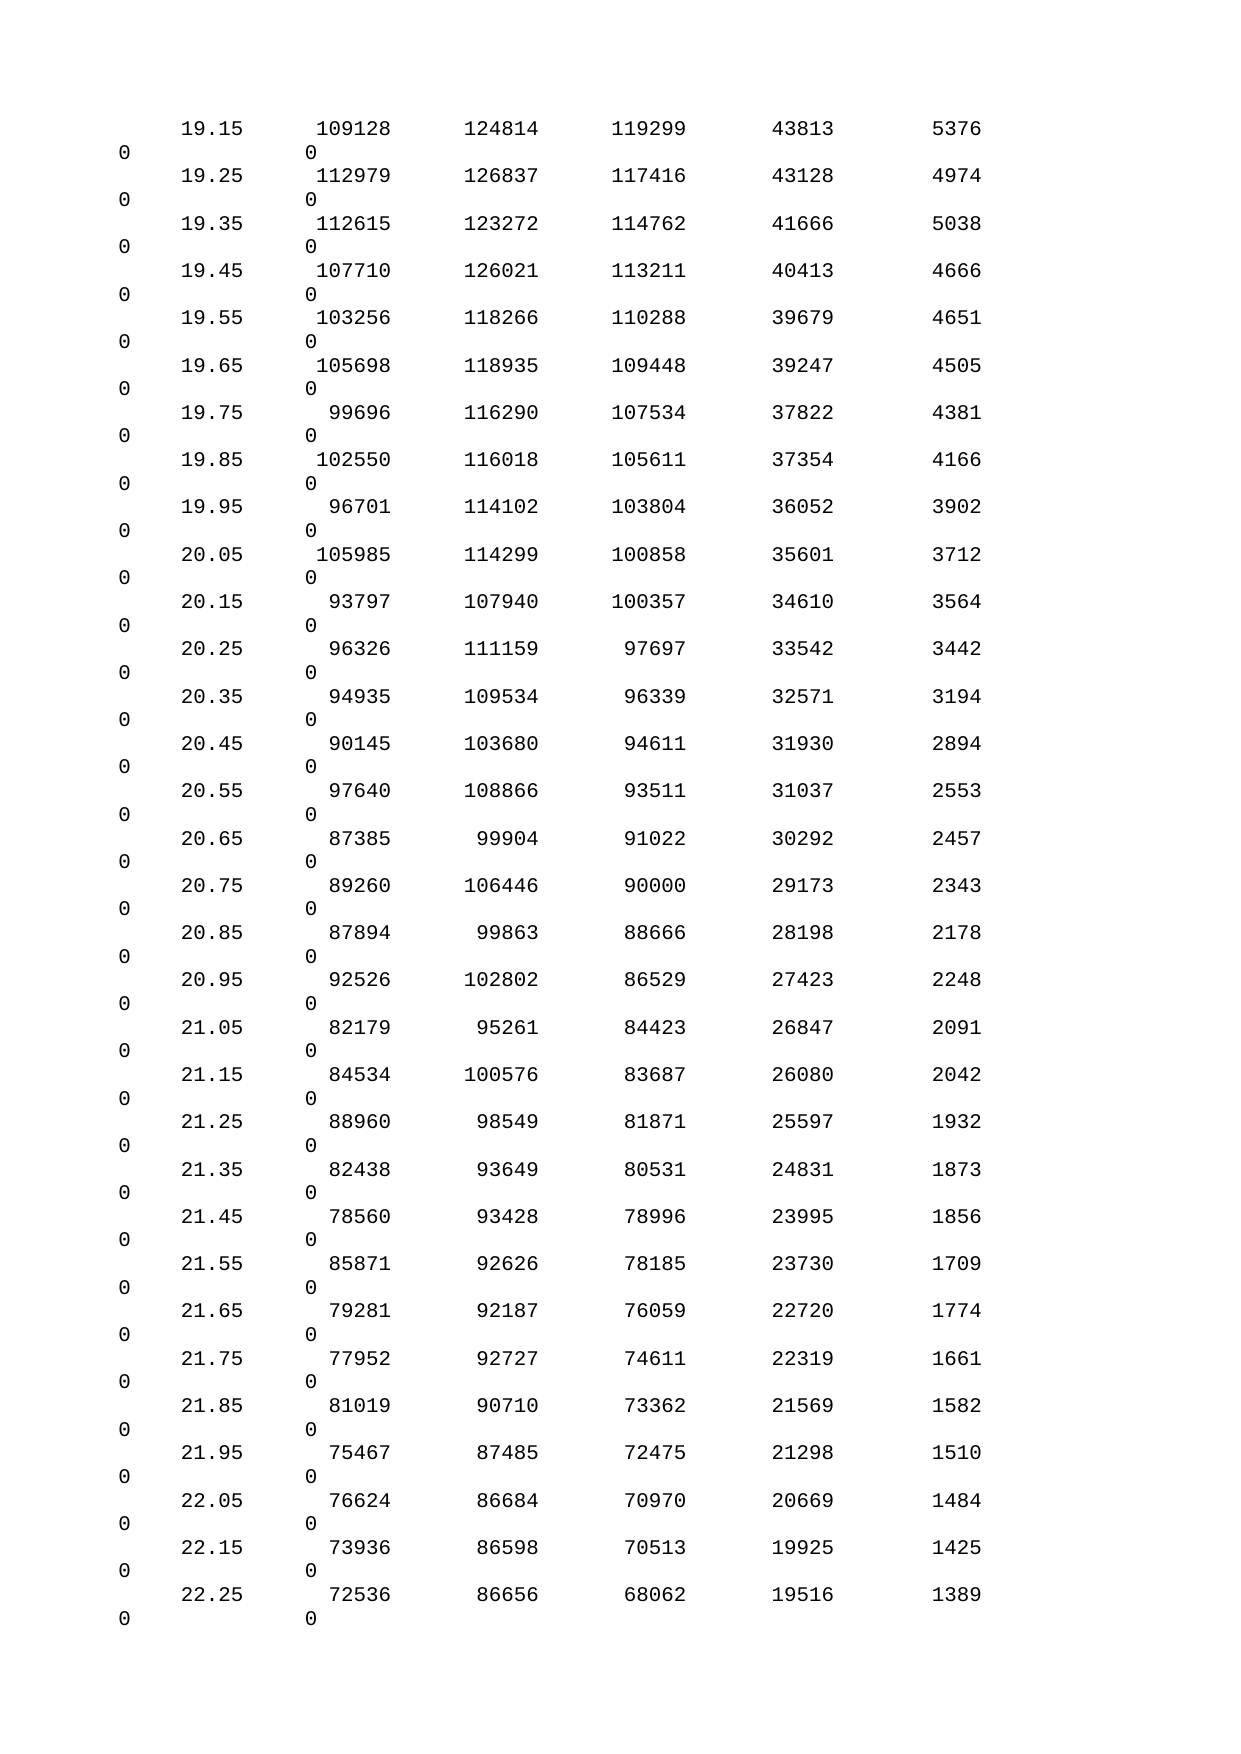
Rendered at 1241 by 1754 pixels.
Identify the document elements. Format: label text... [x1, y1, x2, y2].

text 20.55 97640 108866 93511 31037 2553 0 0 [118, 780, 1122, 827]
text 19.85 102550 116018 105611 37354 4166 0 0 [118, 449, 1122, 496]
text 21.65 79281 92187 76059 22720 1774 0 0 [118, 1300, 1122, 1348]
text 20.95 92526 102802 86529 27423 2248 0 0 [118, 969, 1122, 1017]
text 19.35 112615 123272 114762 41666 5038 0 0 [118, 213, 1122, 260]
text 20.65 87385 99904 91022 30292 2457 0 0 [118, 827, 1122, 875]
text 22.05 76624 86684 70970 20669 1484 0 0 [118, 1489, 1122, 1537]
text 21.25 88960 98549 81871 25597 1932 0 0 [118, 1111, 1122, 1158]
text 19.45 107710 126021 113211 40413 4666 0 0 [118, 260, 1122, 307]
text 22.25 72536 86656 68062 19516 1389 0 0 [118, 1584, 1122, 1631]
text 20.35 94935 109534 96339 32571 3194 0 0 [118, 686, 1122, 733]
text 21.35 82438 93649 80531 24831 1873 0 0 [118, 1158, 1122, 1206]
text 21.55 85871 92626 78185 23730 1709 0 0 [118, 1253, 1122, 1300]
text 20.25 96326 111159 97697 33542 3442 0 0 [118, 638, 1122, 686]
text 21.15 84534 100576 83687 26080 2042 0 0 [118, 1064, 1122, 1111]
text 20.45 90145 103680 94611 31930 2894 0 0 [118, 733, 1122, 780]
text 19.75 99696 116290 107534 37822 4381 0 0 [118, 402, 1122, 449]
text 20.05 105985 114299 100858 35601 3712 0 0 [118, 544, 1122, 591]
text 19.55 103256 118266 110288 39679 4651 0 0 [118, 307, 1122, 354]
text 20.75 89260 106446 90000 29173 2343 0 0 [118, 875, 1122, 922]
text 20.15 93797 107940 100357 34610 3564 0 0 [118, 591, 1122, 638]
text 21.05 82179 95261 84423 26847 2091 0 0 [118, 1017, 1122, 1064]
text 19.15 109128 124814 119299 43813 5376 0 0 [118, 118, 1122, 165]
text 21.45 78560 93428 78996 23995 1856 0 0 [118, 1206, 1122, 1253]
text 19.25 112979 126837 117416 43128 4974 0 0 [118, 165, 1122, 213]
text 19.65 105698 118935 109448 39247 4505 0 0 [118, 354, 1122, 402]
text 20.85 87894 99863 88666 28198 2178 0 0 [118, 922, 1122, 969]
text 19.95 96701 114102 103804 36052 3902 0 0 [118, 496, 1122, 544]
text 21.75 77952 92727 74611 22319 1661 0 0 [118, 1348, 1122, 1395]
text 21.85 81019 90710 73362 21569 1582 0 0 [118, 1395, 1122, 1442]
text 22.15 73936 86598 70513 19925 1425 0 0 [118, 1537, 1122, 1584]
text 21.95 75467 87485 72475 21298 1510 0 0 [118, 1442, 1122, 1489]
